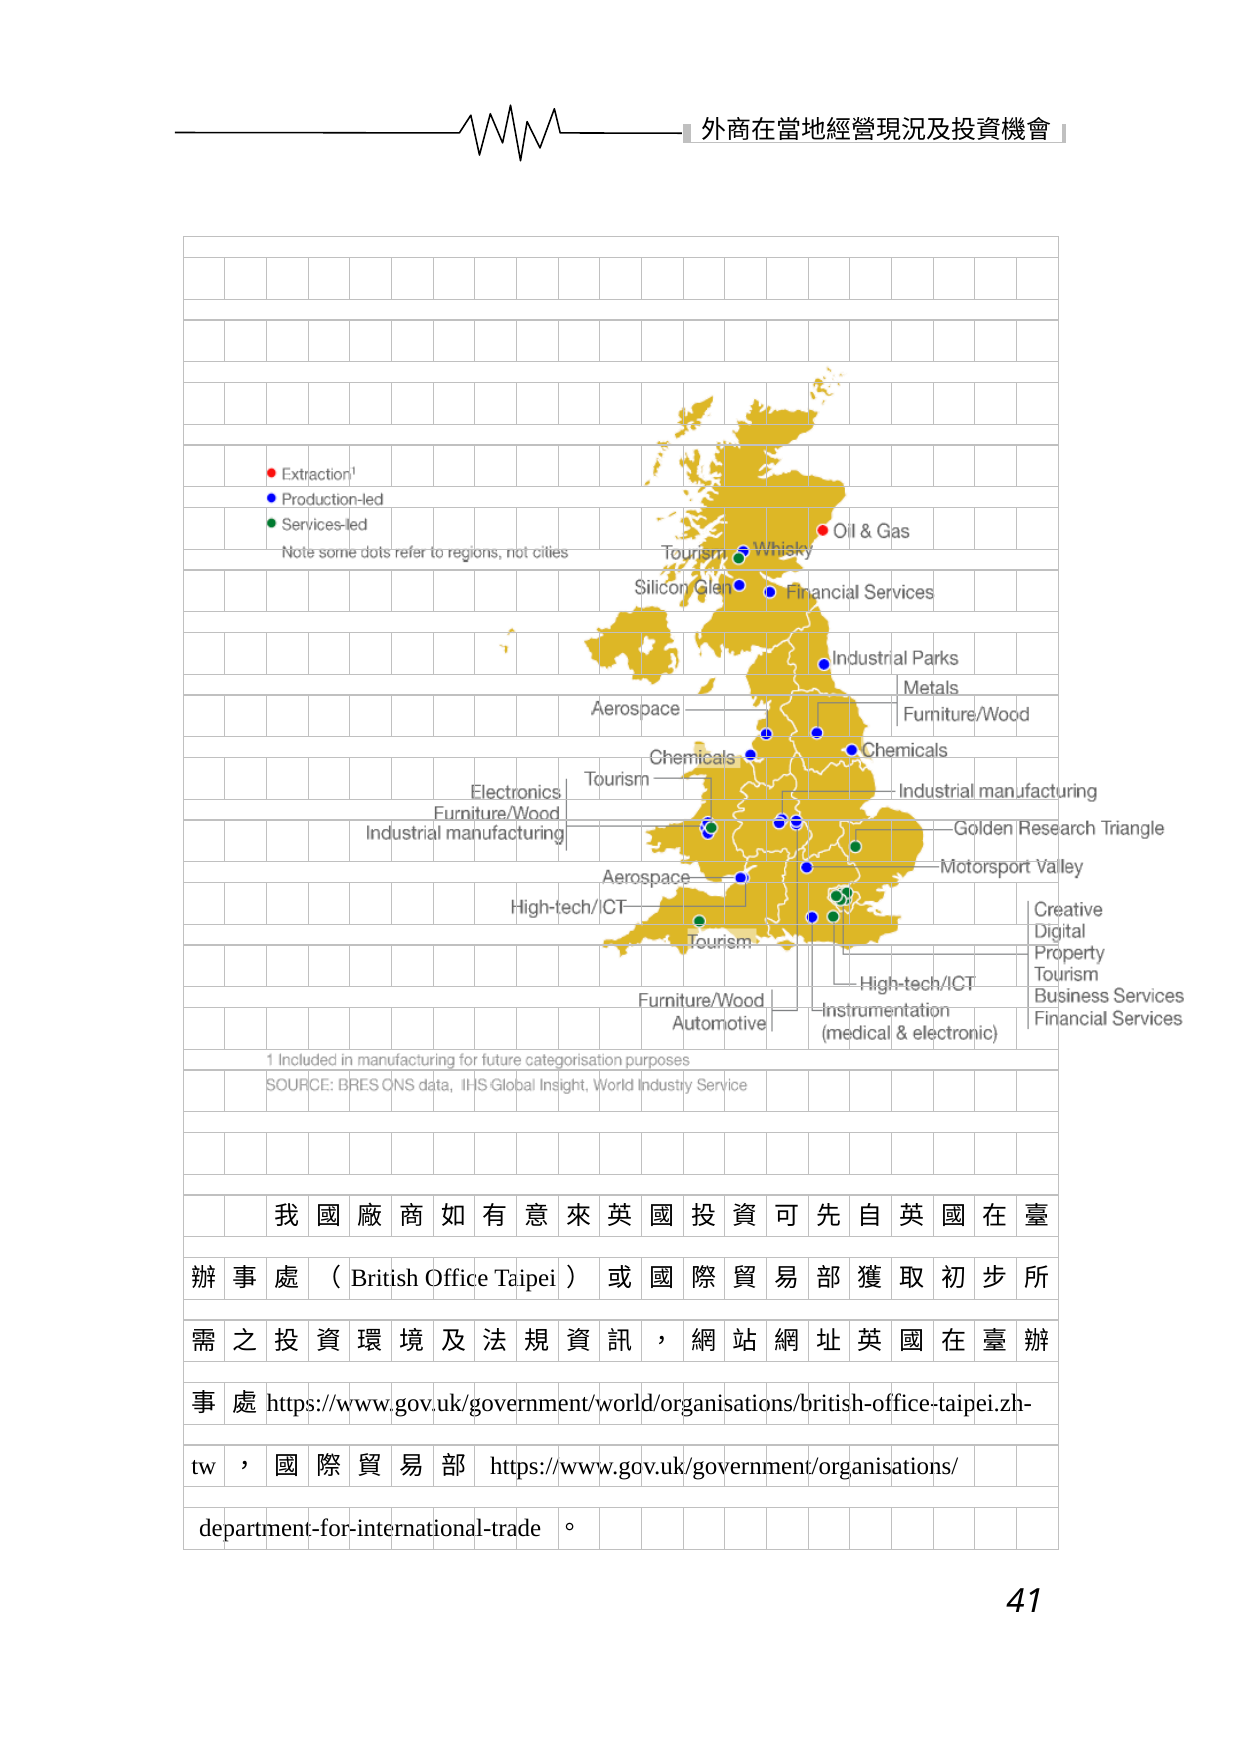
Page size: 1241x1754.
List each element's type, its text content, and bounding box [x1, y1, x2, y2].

text 我國廠商如有意來英國投資可先自英國在臺辦事處（British Office Taipei）或國際貿易部獲取初步所需之投資環境及法規資訊，網站網址英國在臺辦事處https://www.gov.uk/government/world/organisations/british-office-taipei.zh-tw，國際貿易部https://www.gov.uk/government/organisations/department-for-international-trade。 [184, 1362, 1058, 1382]
text 我國廠商如有意來英國投資可先自英國在臺辦事處（British Office Taipei）或國際貿易部獲取初步所需之投資環境及法規資訊，網站網址英國在臺辦事處https://www.gov.uk/government/world/organisations/british-office-taipei.zh-tw，國際貿易部https://www.gov.uk/government/organisations/department-for-international-trade。 [184, 1175, 1058, 1194]
text 我國廠商如有意來英國投資可先自英國在臺辦事處（British Office Taipei）或國際貿易部獲取初步所需之投資環境及法規資訊，網站網址英國在臺辦事處https://www.gov.uk/government/world/organisations/british-office-taipei.zh-tw，國際貿易部https://www.gov.uk/government/organisations/department-for-international-trade。 [184, 1300, 1058, 1319]
text 我國廠商如有意來英國投資可先自英國在臺辦事處（British Office Taipei）或國際貿易部獲取初步所需之投資環境及法規資訊，網站網址英國在臺辦事處https://www.gov.uk/government/world/organisations/british-office-taipei.zh-tw，國際貿易部https://www.gov.uk/government/organisations/department-for-international-trade。 [184, 1425, 1058, 1444]
text 我國廠商如有意來英國投資可先自英國在臺辦事處（British Office Taipei）或國際貿易部獲取初步所需之投資環境及法規資訊，網站網址英國在臺辦事處https://www.gov.uk/government/world/organisations/british-office-taipei.zh-tw，國際貿易部https://www.gov.uk/government/organisations/department-for-international-trade。 [184, 1487, 1058, 1507]
text 我國廠商如有意來英國投資可先自英國在臺辦事處（British Office Taipei）或國際貿易部獲取初步所需之投資環境及法規資訊，網站網址英國在臺辦事處https://www.gov.uk/government/world/organisations/british-office-taipei.zh-tw，國際貿易部https://www.gov.uk/government/organisations/department-for-international-trade。 [184, 1237, 1058, 1257]
